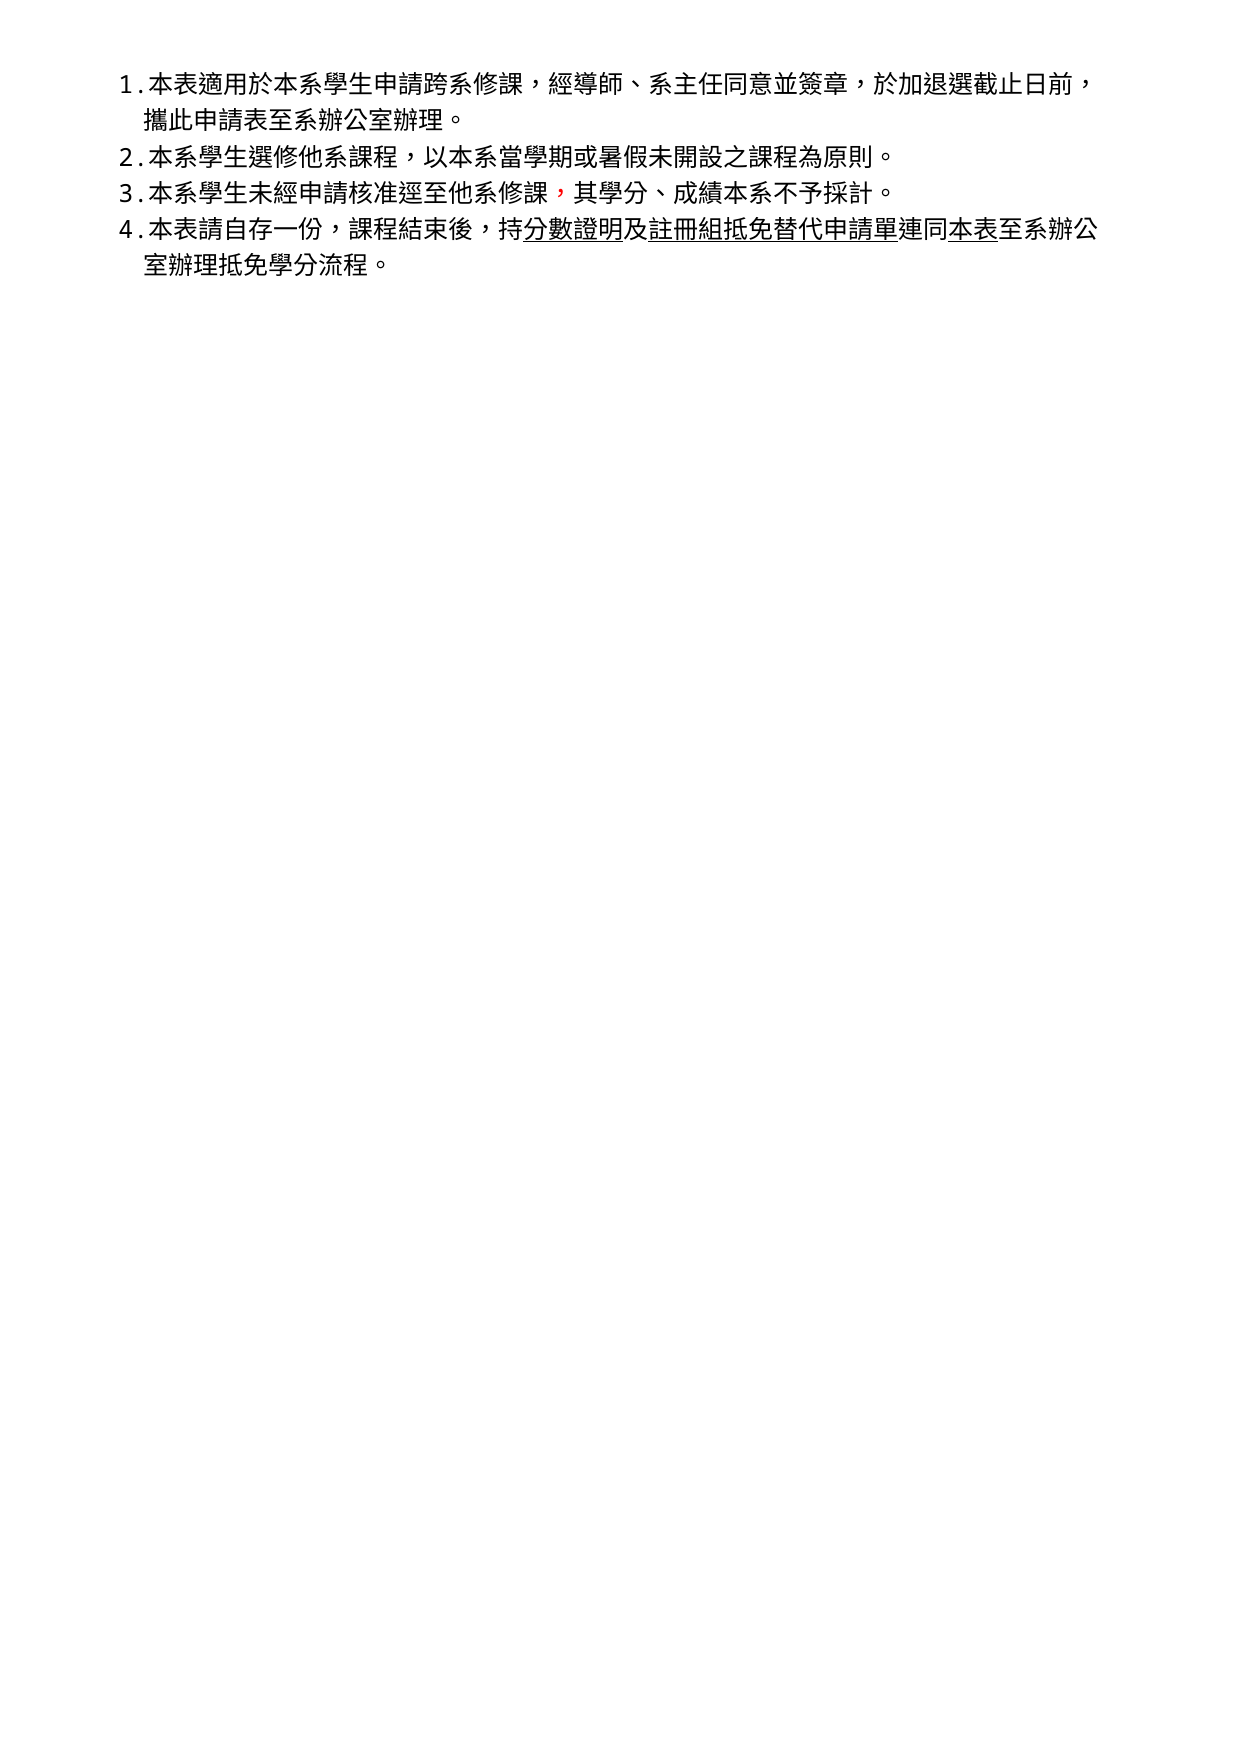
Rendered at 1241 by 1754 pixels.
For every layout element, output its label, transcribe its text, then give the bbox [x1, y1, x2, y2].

text 2.本系學生選修他系課程，以本系當學期或暑假未開設之課程為原則。 [118, 137, 1122, 173]
text 4.本表請自存一份，課程結束後，持分數證明及註冊組抵免替代申請單連同本表至系辦公室辦理抵免學分流程。 [118, 209, 1122, 282]
text 3.本系學生未經申請核准逕至他系修課，其學分、成績本系不予採計。 [118, 173, 1122, 209]
text 1.本表適用於本系學生申請跨系修課，經導師、系主任同意並簽章，於加退選截止日前，攜此申請表至系辦公室辦理。 [118, 64, 1122, 137]
